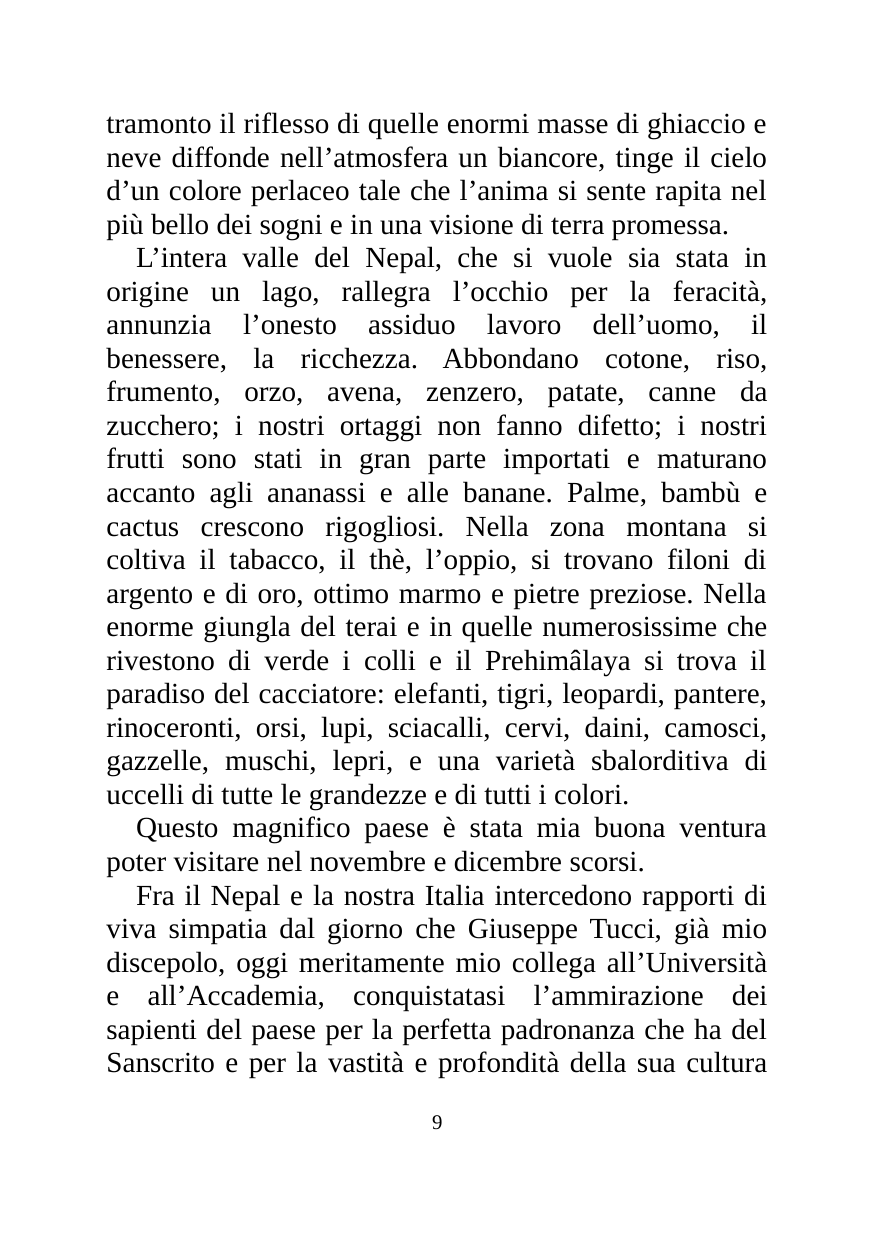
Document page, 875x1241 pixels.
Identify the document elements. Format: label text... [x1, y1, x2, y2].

text L’intera valle del Nepal, che si vuole sia stata in origine un lago, rallegra l’occhio per la feracità, annunzia l’onesto assiduo lavoro dell’uomo, il benessere, la ricchezza. Abbondano cotone, riso, frumento, orzo, avena, zenzero, patate, canne da zucchero; i nostri ortaggi non fanno difetto; i nostri frutti sono stati in gran parte importati e maturano accanto agli ananassi e alle banane. Palme, bambù e cactus crescono rigogliosi. Nella zona montana si coltiva il tabacco, il thè, l’oppio, si trovano filoni di argento e di oro, ottimo marmo e pietre preziose. Nella enorme giungla del terai e in quelle numerosissime che rivestono di verde i colli e il Prehimâlaya si trova il paradiso del cacciatore: elefanti, tigri, leopardi, pantere, rinoceronti, orsi, lupi, sciacalli, cervi, daini, camosci, gazzelle, muschi, lepri, e una varietà sbalorditiva di uccelli di tutte le grandezze e di tutti i colori. [106, 240, 768, 811]
text tramonto il riflesso di quelle enormi masse di ghiaccio e neve diffonde nell’atmosfera un biancore, tinge il cielo d’un colore perlaceo tale che l’anima si sente rapita nel più bello dei sogni e in una visione di terra promessa. [106, 106, 768, 240]
text Fra il Nepal e la nostra Italia intercedono rapporti di viva simpatia dal giorno che Giuseppe Tucci, già mio discepolo, oggi meritamente mio collega all’Università e all’Accademia, conquistatasi l’ammirazione dei sapienti del paese per la perfetta padronanza che ha del Sanscrito e per la vastità e profondità della sua cultura [106, 878, 768, 1079]
text Questo magnifico paese è stata mia buona ventura poter visitare nel novembre e dicembre scorsi. [106, 811, 768, 878]
